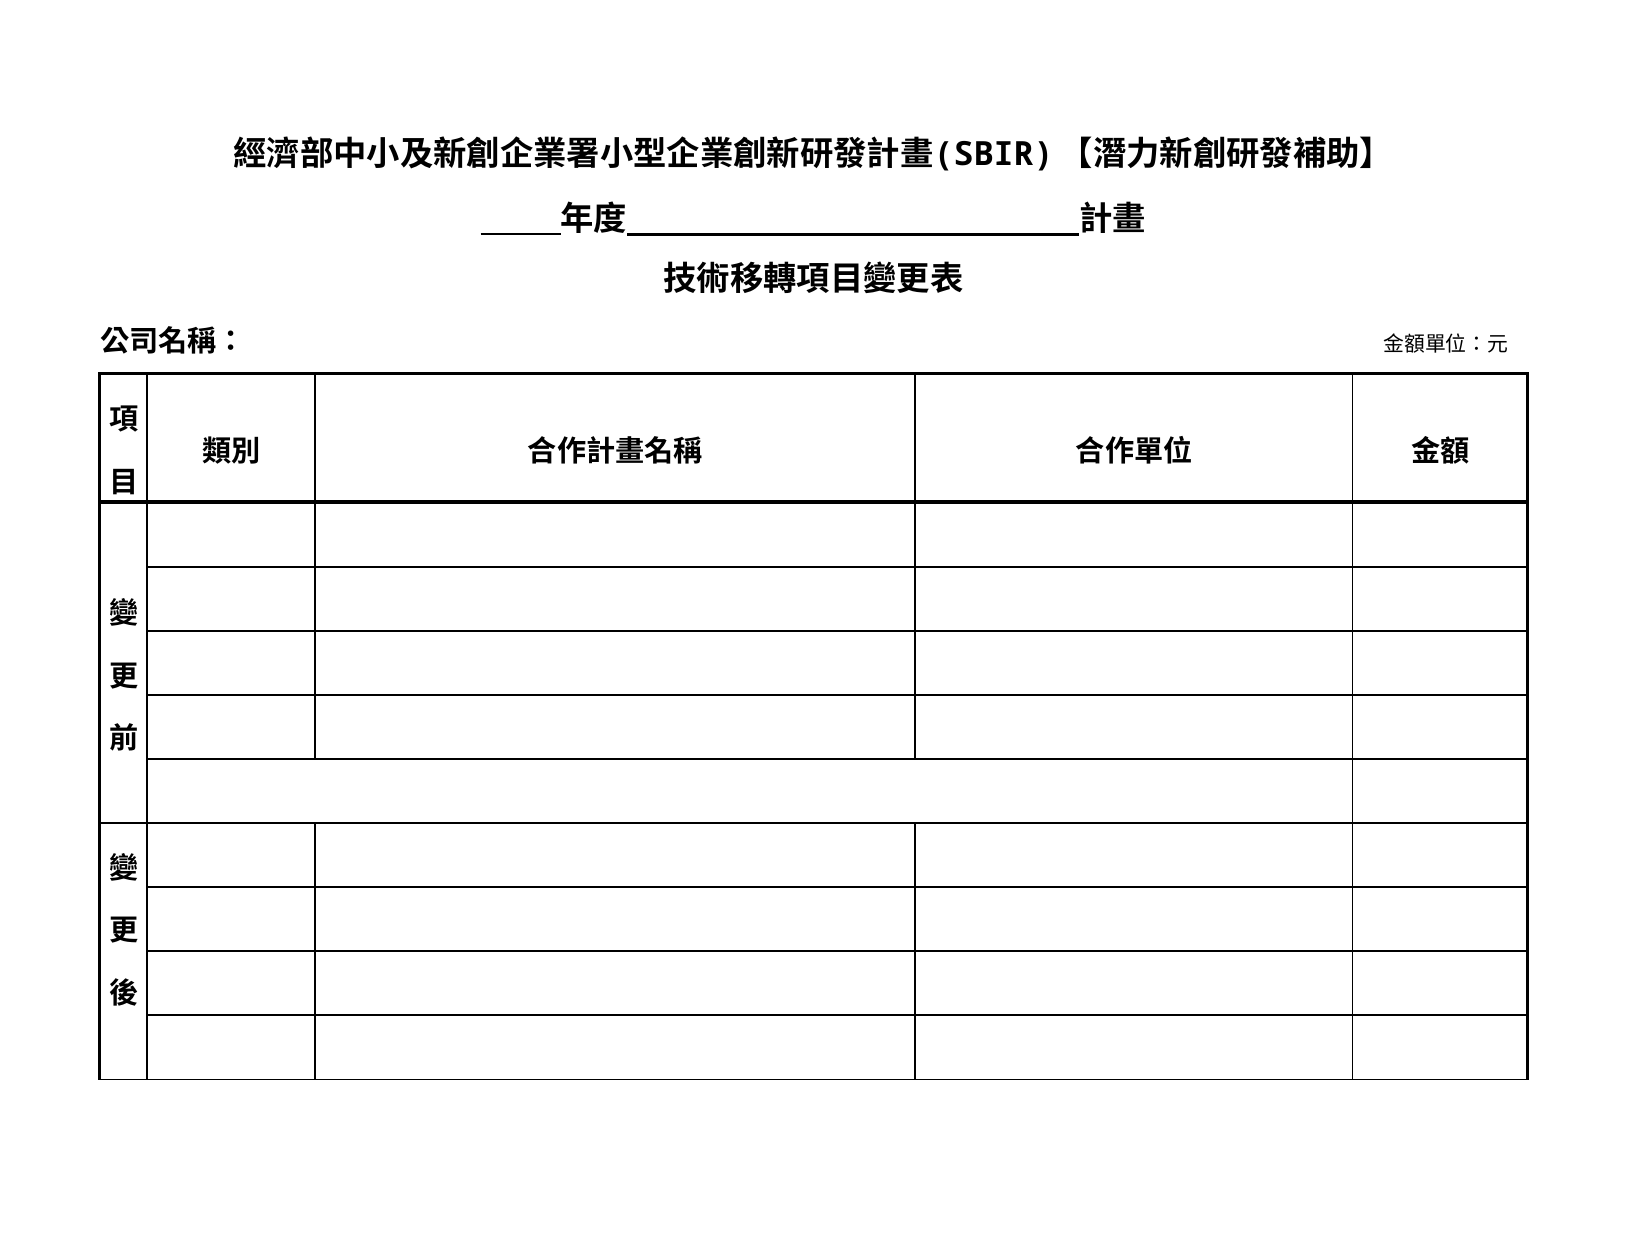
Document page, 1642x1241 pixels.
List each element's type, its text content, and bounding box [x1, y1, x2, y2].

table_cell [316, 824, 914, 886]
text 公司名稱： 金額單位：元 [100, 297, 1523, 360]
table_cell [1353, 824, 1526, 886]
table_header 金額 [1353, 375, 1526, 500]
table_cell [916, 824, 1352, 886]
table_cell [316, 952, 914, 1014]
table_cell [316, 504, 914, 566]
table_cell [148, 568, 314, 630]
table_header 合作單位 [916, 375, 1352, 500]
table_cell [148, 888, 314, 950]
table_cell [316, 632, 914, 694]
table_cell [316, 1016, 914, 1078]
table_cell [1353, 888, 1526, 950]
table_cell [1353, 952, 1526, 1014]
table_cell [916, 632, 1352, 694]
table_cell [916, 1016, 1352, 1078]
table_cell [148, 504, 314, 566]
table_cell 變更後 [101, 824, 146, 1078]
table_cell [148, 632, 314, 694]
table_cell [1353, 1016, 1526, 1078]
table_header 項目 [101, 375, 146, 500]
table_cell [1353, 696, 1526, 758]
table_cell [1353, 632, 1526, 694]
table_header 類別 [148, 375, 314, 500]
table_cell [916, 568, 1352, 630]
text 技術移轉項目變更表 [100, 235, 1526, 297]
table_cell [1353, 760, 1526, 822]
table_cell [1353, 504, 1526, 566]
text 經濟部中小及新創企業署小型企業創新研發計畫(SBIR) 【潛力新創研發補助】 年度 計畫 [100, 110, 1526, 235]
table_cell [316, 888, 914, 950]
table_cell [148, 760, 1352, 822]
table_cell [916, 696, 1352, 758]
table_cell [916, 504, 1352, 566]
table_cell [148, 824, 314, 886]
table_cell [148, 952, 314, 1014]
table_cell [316, 696, 914, 758]
table_cell [916, 952, 1352, 1014]
table_cell [148, 696, 314, 758]
table_cell [316, 568, 914, 630]
table_cell [148, 1016, 314, 1078]
table_cell [1353, 568, 1526, 630]
table_header 合作計畫名稱 [316, 375, 914, 500]
table_cell 變更前 [101, 504, 146, 822]
table_cell [916, 888, 1352, 950]
